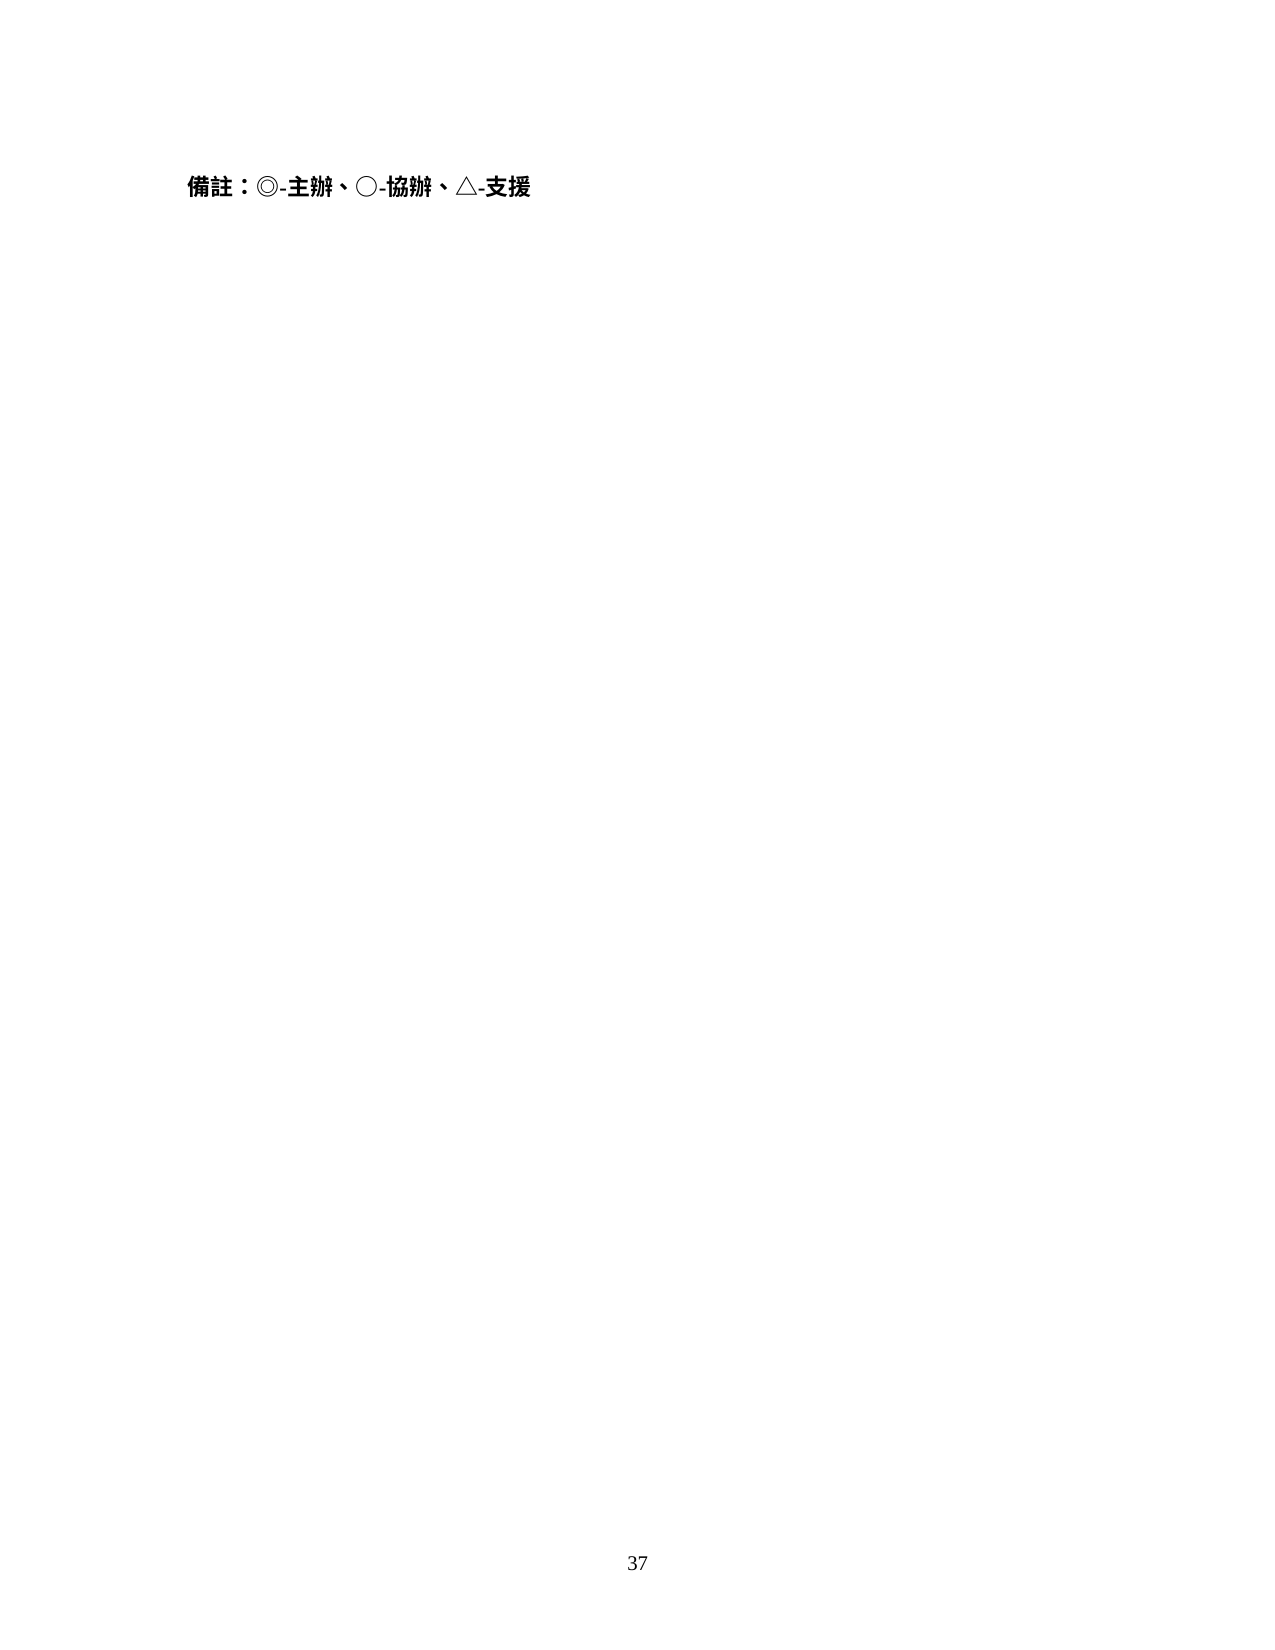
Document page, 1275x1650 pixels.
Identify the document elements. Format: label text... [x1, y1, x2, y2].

text 備註：◎-主辦、○-協辦、△-支援 [187, 150, 1087, 202]
